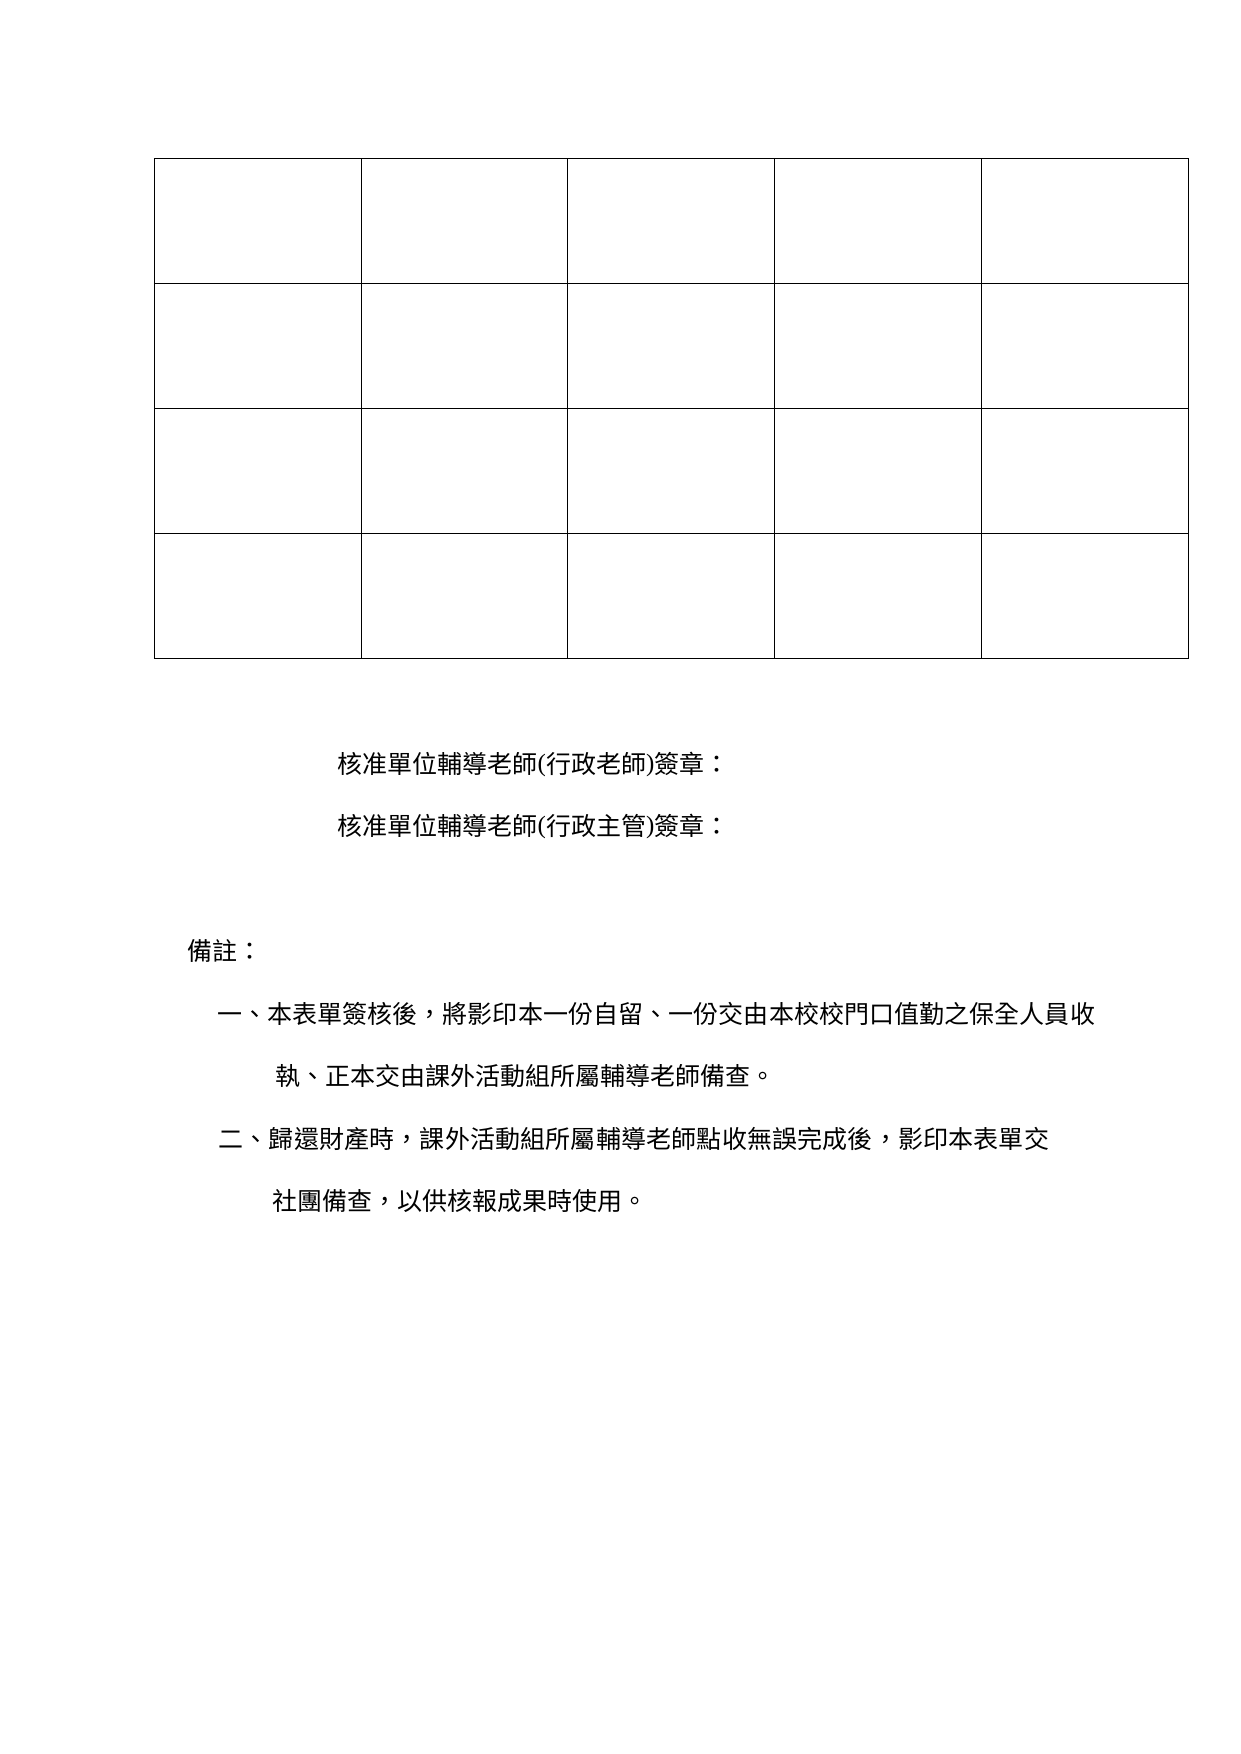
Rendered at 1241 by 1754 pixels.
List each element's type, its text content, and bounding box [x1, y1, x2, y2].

text 核准單位輔導老師(行政主管)簽章： [187, 783, 1053, 846]
table_cell [362, 409, 567, 533]
table_cell [568, 284, 774, 408]
table_cell [775, 534, 981, 658]
table_cell [568, 159, 774, 283]
table_cell [775, 409, 981, 533]
table_cell [155, 534, 361, 658]
table_cell [982, 534, 1188, 658]
text 二、歸還財產時，課外活動組所屬輔導老師點收無誤完成後，影印本表單交社團備查，以供核報成果時使用。 [218, 1096, 1053, 1221]
text 一、本表單簽核後，將影印本一份自留、一份交由本校校門口值勤之保全人員收執、正本交由課外活動組所屬輔導老師備查。 [217, 971, 1097, 1096]
text 核准單位輔導老師(行政老師)簽章： [187, 721, 1053, 783]
table_cell [362, 284, 567, 408]
table_cell [982, 159, 1188, 283]
table_cell [982, 284, 1188, 408]
table_cell [775, 159, 981, 283]
table_cell [568, 409, 774, 533]
table_cell [155, 284, 361, 408]
text 備註： [187, 908, 1097, 971]
table_cell [568, 534, 774, 658]
table_cell [982, 409, 1188, 533]
table_cell [155, 409, 361, 533]
table_cell [362, 534, 567, 658]
table_cell [155, 159, 361, 283]
table_cell [362, 159, 567, 283]
table_cell [775, 284, 981, 408]
